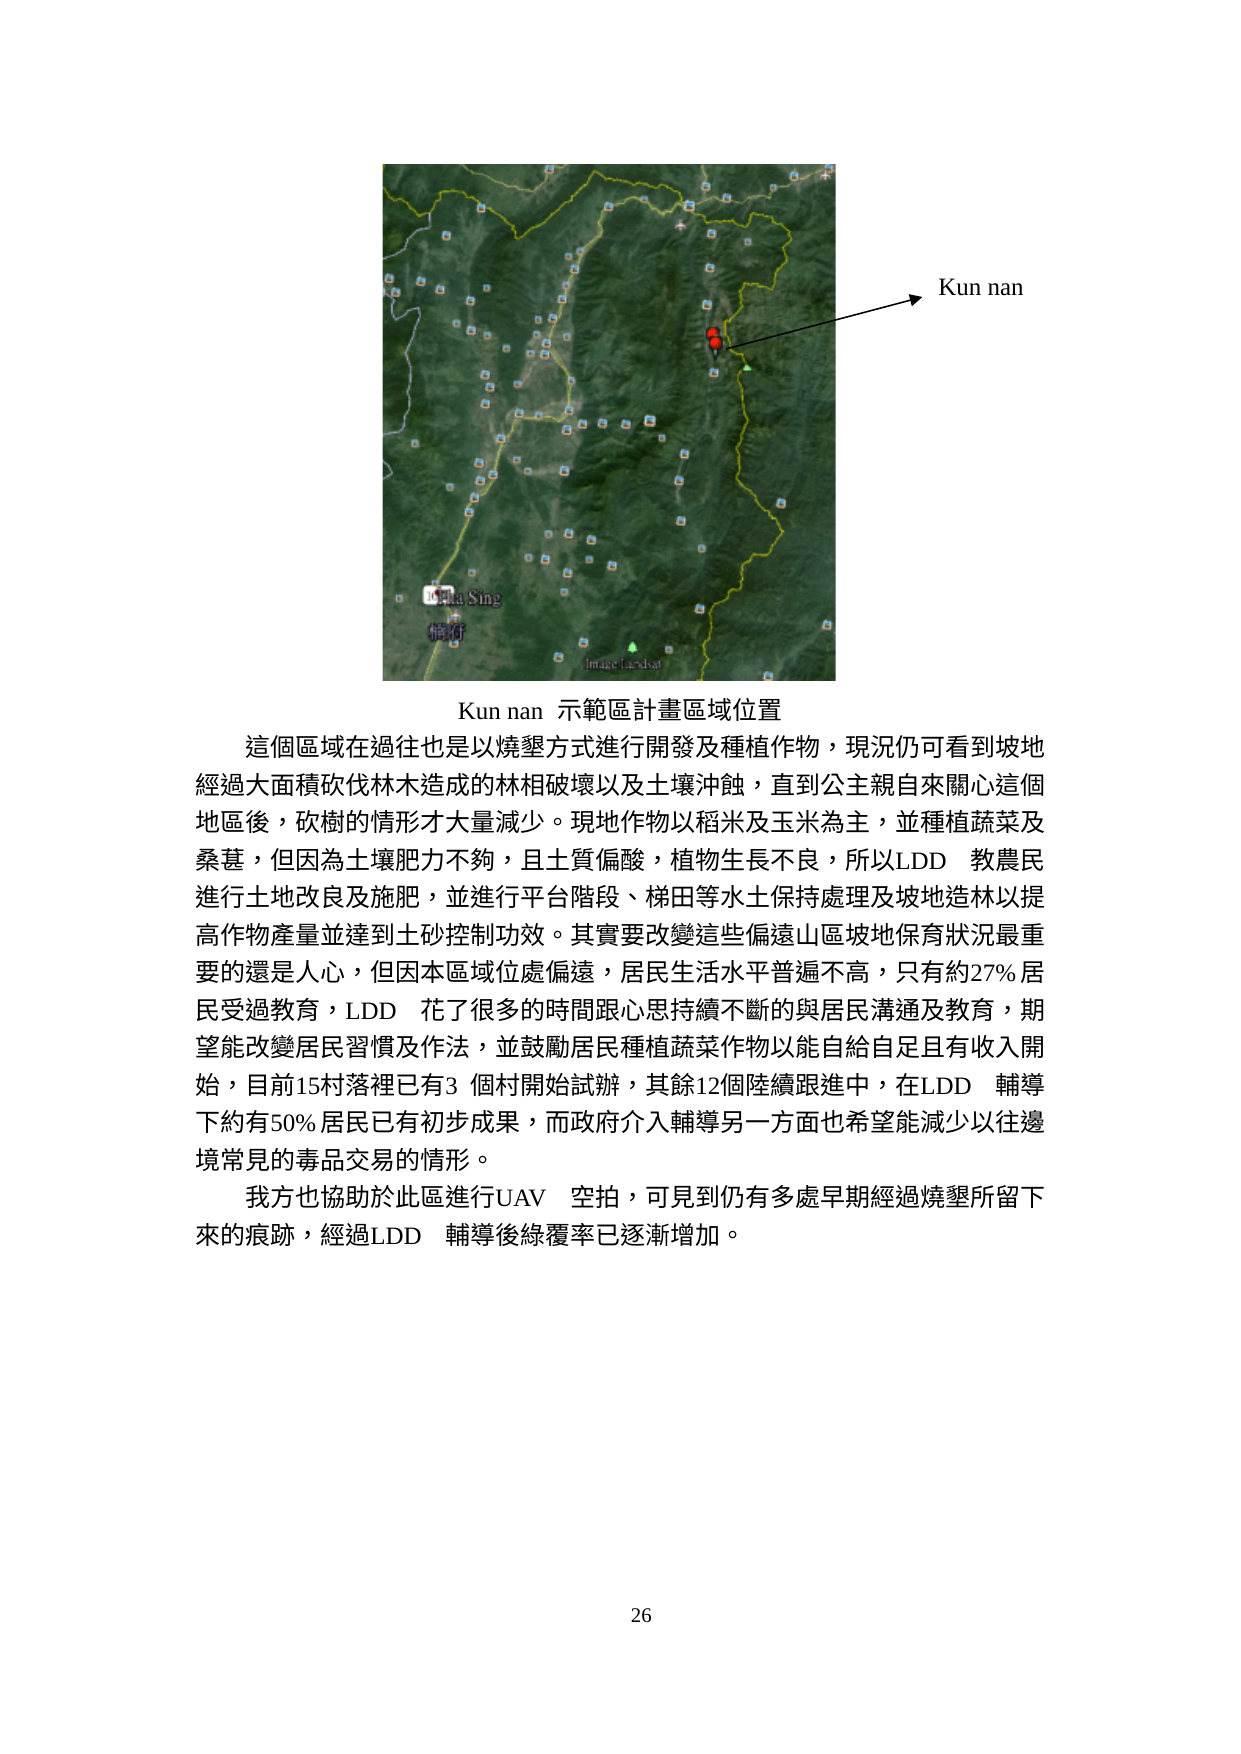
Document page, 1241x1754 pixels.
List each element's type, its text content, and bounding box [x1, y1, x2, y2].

text Kun nan示範區計畫區域位置 [195, 689, 1045, 727]
picture [382, 164, 836, 681]
text 這個區域在過往也是以燒墾方式進行開發及種植作物，現況仍可看到坡地經過大面積砍伐林木造成的林相破壞以及土壤沖蝕，直到公主親自來關心這個地區後，砍樹的情形才大量減少。現地作物以稻米及玉米為主，並種植蔬菜及桑葚，但因為土壤肥力不夠，且土質偏酸，植物生長不良，所以LDD教農民進行土地改良及施肥，並進行平台階段、梯田等水土保持處理及坡地造林以提高作物產量並達到土砂控制功效。其實要改變這些偏遠山區坡地保育狀況最重要的還是人心，但因本區域位處偏遠，居民生活水平普遍不高，只有約27%居民受過教育，LDD花了很多的時間跟心思持續不斷的與居民溝通及教育，期望能改變居民習慣及作法，並鼓勵居民種植蔬菜作物以能自給自足且有收入開始，目前15村落裡已有3個村開始試辦，其餘12個陸續跟進中，在LDD輔導下約有50%居民已有初步成果，而政府介入輔導另一方面也希望能減少以往邊境常見的毒品交易的情形。 [195, 727, 1045, 1177]
text 我方也協助於此區進行UAV空拍，可見到仍有多處早期經過燒墾所留下來的痕跡，經過LDD輔導後綠覆率已逐漸增加。 [195, 1177, 1045, 1252]
text Kun nan [938, 273, 1038, 300]
